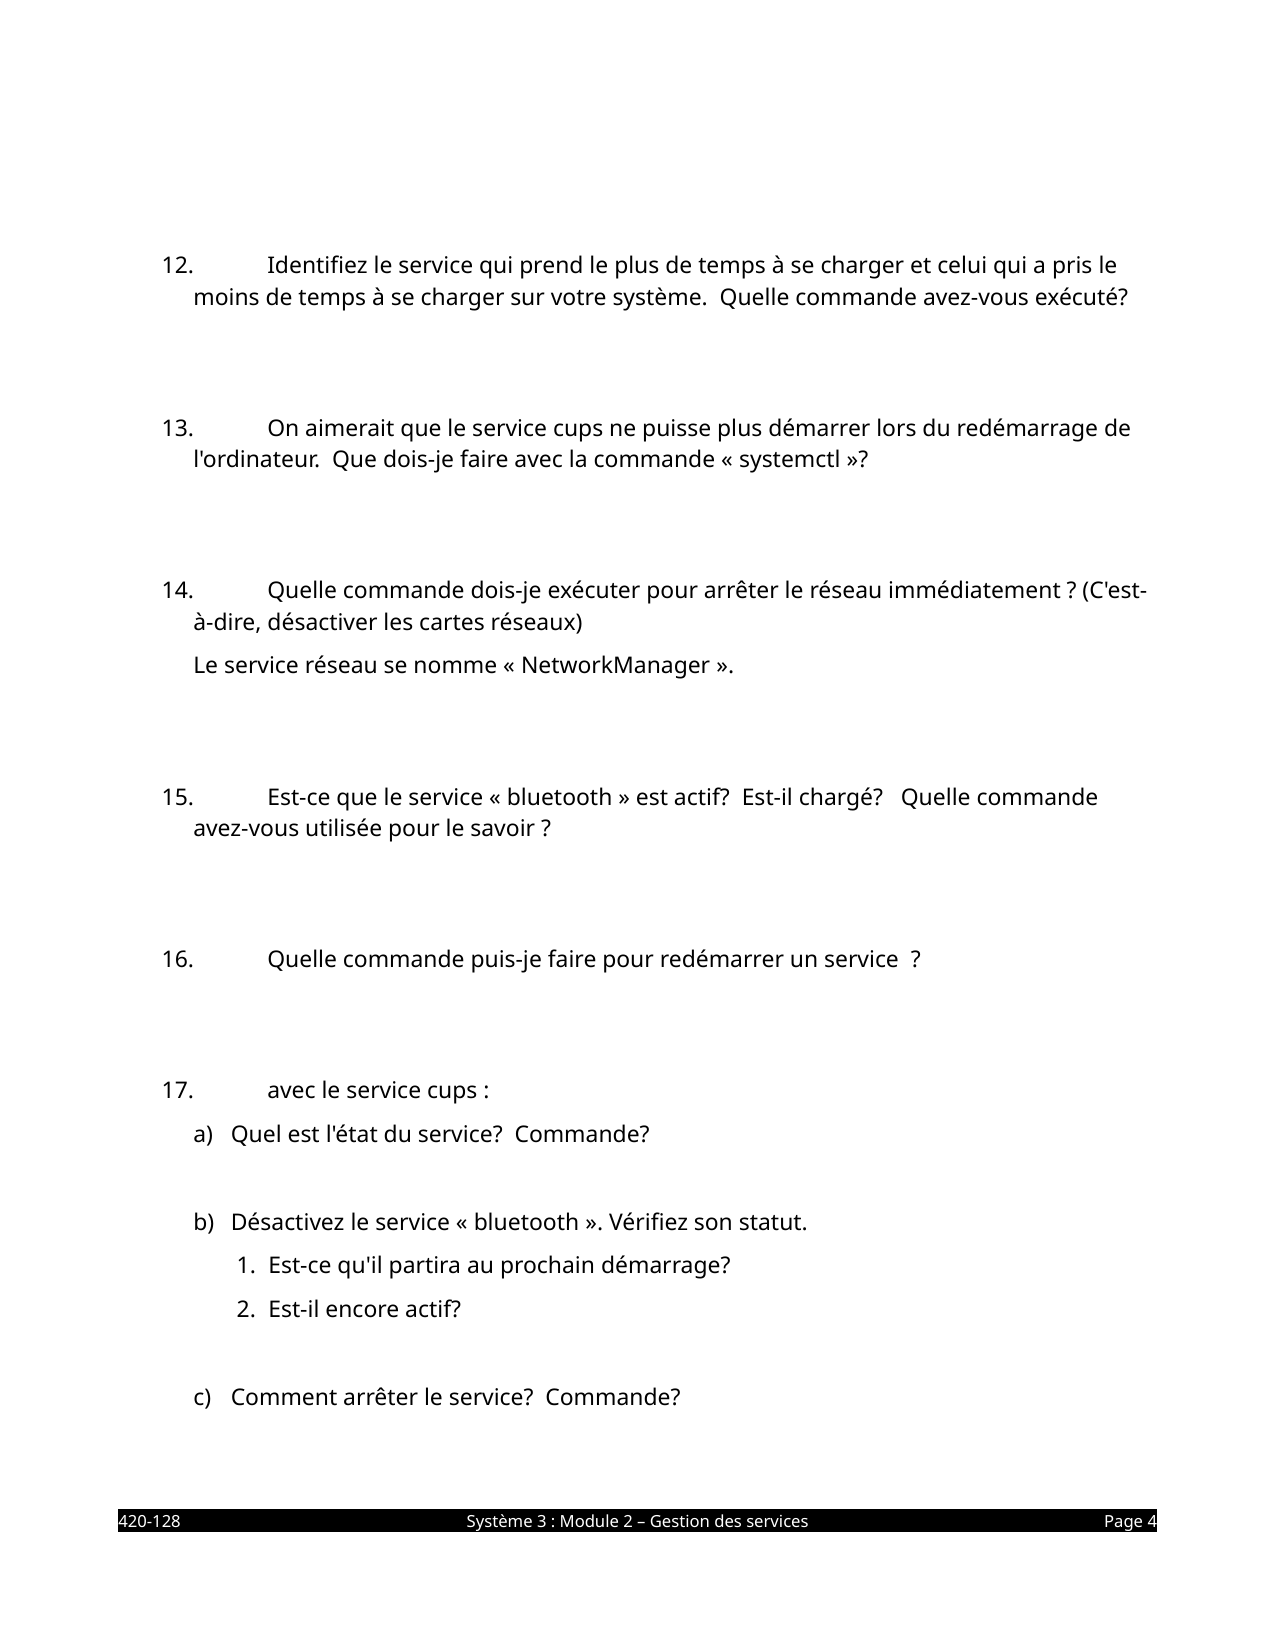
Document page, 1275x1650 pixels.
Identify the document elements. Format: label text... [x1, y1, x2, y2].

list Est-ce que le service « bluetooth » est actif? Est-il chargé? Quelle commande avez-vous utilisée pour le savoir ? [156, 781, 1157, 843]
list Identifiez le service qui prend le plus de temps à se charger et celui qui a pris le moins de temps à se charger sur votre système. Quelle commande avez-vous exécuté? [156, 249, 1157, 312]
list Quelle commande puis-je faire pour redémarrer un service ? [156, 943, 1157, 974]
list On aimerait que le service cups ne puisse plus démarrer lors du redémarrage de l'ordinateur. Que dois-je faire avec la commande « systemctl »? [156, 412, 1157, 474]
list Désactivez le service « bluetooth ». Vérifiez son statut. [193, 1206, 1157, 1237]
list Quelle commande dois-je exécuter pour arrêter le réseau immédiatement ? (C'est-à-dire, désactiver les cartes réseaux) [156, 574, 1157, 637]
list Le service réseau se nomme « NetworkManager ». [156, 649, 1157, 681]
list Quel est l'état du service? Commande? [193, 1118, 1157, 1149]
list Est-ce qu'il partira au prochain démarrage? [231, 1249, 1157, 1281]
list Est-il encore actif? [231, 1293, 1157, 1324]
list avec le service cups : [156, 1074, 1157, 1106]
list Comment arrêter le service? Commande? [193, 1381, 1157, 1412]
